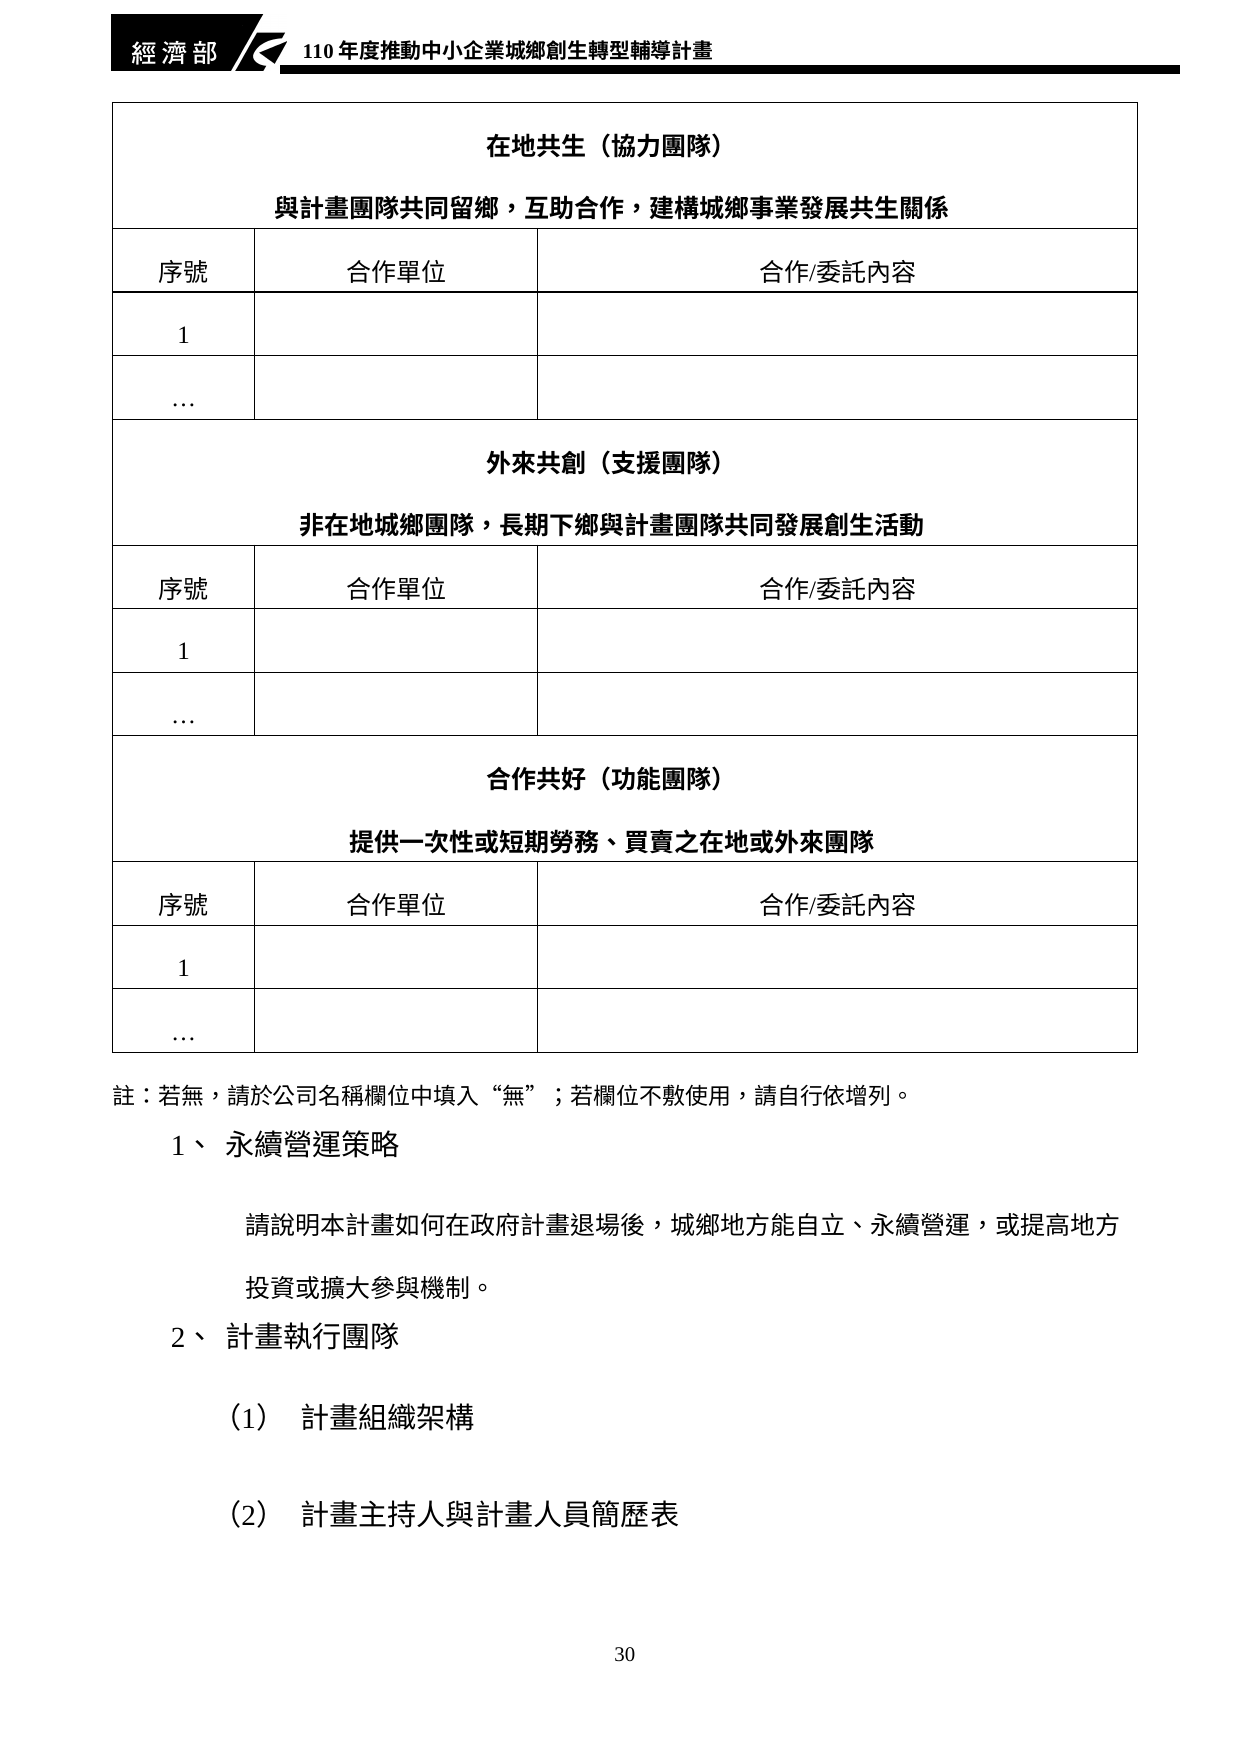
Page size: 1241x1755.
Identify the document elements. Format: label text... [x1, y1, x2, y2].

table_cell 合作/委託內容 [538, 229, 1137, 291]
table_cell … [113, 989, 254, 1052]
table_cell [538, 989, 1137, 1052]
table_cell [255, 989, 537, 1052]
table_cell 合作/委託內容 [538, 546, 1137, 608]
table_cell 在地共生（協力團隊） 與計畫團隊共同留鄉，互助合作，建構城鄉事業發展共生關係 [113, 103, 1137, 228]
table_cell 1 [113, 609, 254, 672]
table_cell [255, 673, 537, 735]
table_cell 合作單位 [255, 862, 537, 925]
table_cell 1 [113, 293, 254, 355]
table_cell [538, 609, 1137, 672]
table_cell [538, 926, 1137, 988]
table_cell 序號 [113, 862, 254, 925]
text 請說明本計畫如何在政府計畫退場後，城鄉地方能自立、永續營運，或提高地方投資或擴大參與機制。 [246, 1182, 1137, 1307]
table_cell 合作/委託內容 [538, 862, 1137, 925]
table_cell 1 [113, 926, 254, 988]
list 永續營運策略 [171, 1115, 1137, 1165]
list 計畫組織架構 [212, 1374, 1137, 1437]
table_cell [255, 356, 537, 418]
picture [111, 14, 287, 71]
table_cell 序號 [113, 229, 254, 291]
table_cell … [113, 356, 254, 418]
table_cell [255, 926, 537, 988]
table_cell 合作單位 [255, 546, 537, 608]
text 註：若無，請於公司名稱欄位中填入“無”；若欄位不敷使用，請自行依增列。 [112, 1053, 1137, 1115]
list 計畫主持人與計畫人員簡歷表 [212, 1471, 1137, 1533]
table_cell [538, 673, 1137, 735]
table_cell 序號 [113, 546, 254, 608]
table_cell … [113, 673, 254, 735]
table_cell 合作單位 [255, 229, 537, 291]
table_cell [255, 293, 537, 355]
table_cell 外來共創（支援團隊） 非在地城鄉團隊，長期下鄉與計畫團隊共同發展創生活動 [113, 420, 1137, 544]
table_cell 合作共好（功能團隊） 提供一次性或短期勞務、買賣之在地或外來團隊 [113, 736, 1137, 861]
list 計畫執行團隊 [171, 1307, 1137, 1357]
table_cell [255, 609, 537, 672]
table_cell [538, 293, 1137, 355]
table_cell [538, 356, 1137, 418]
